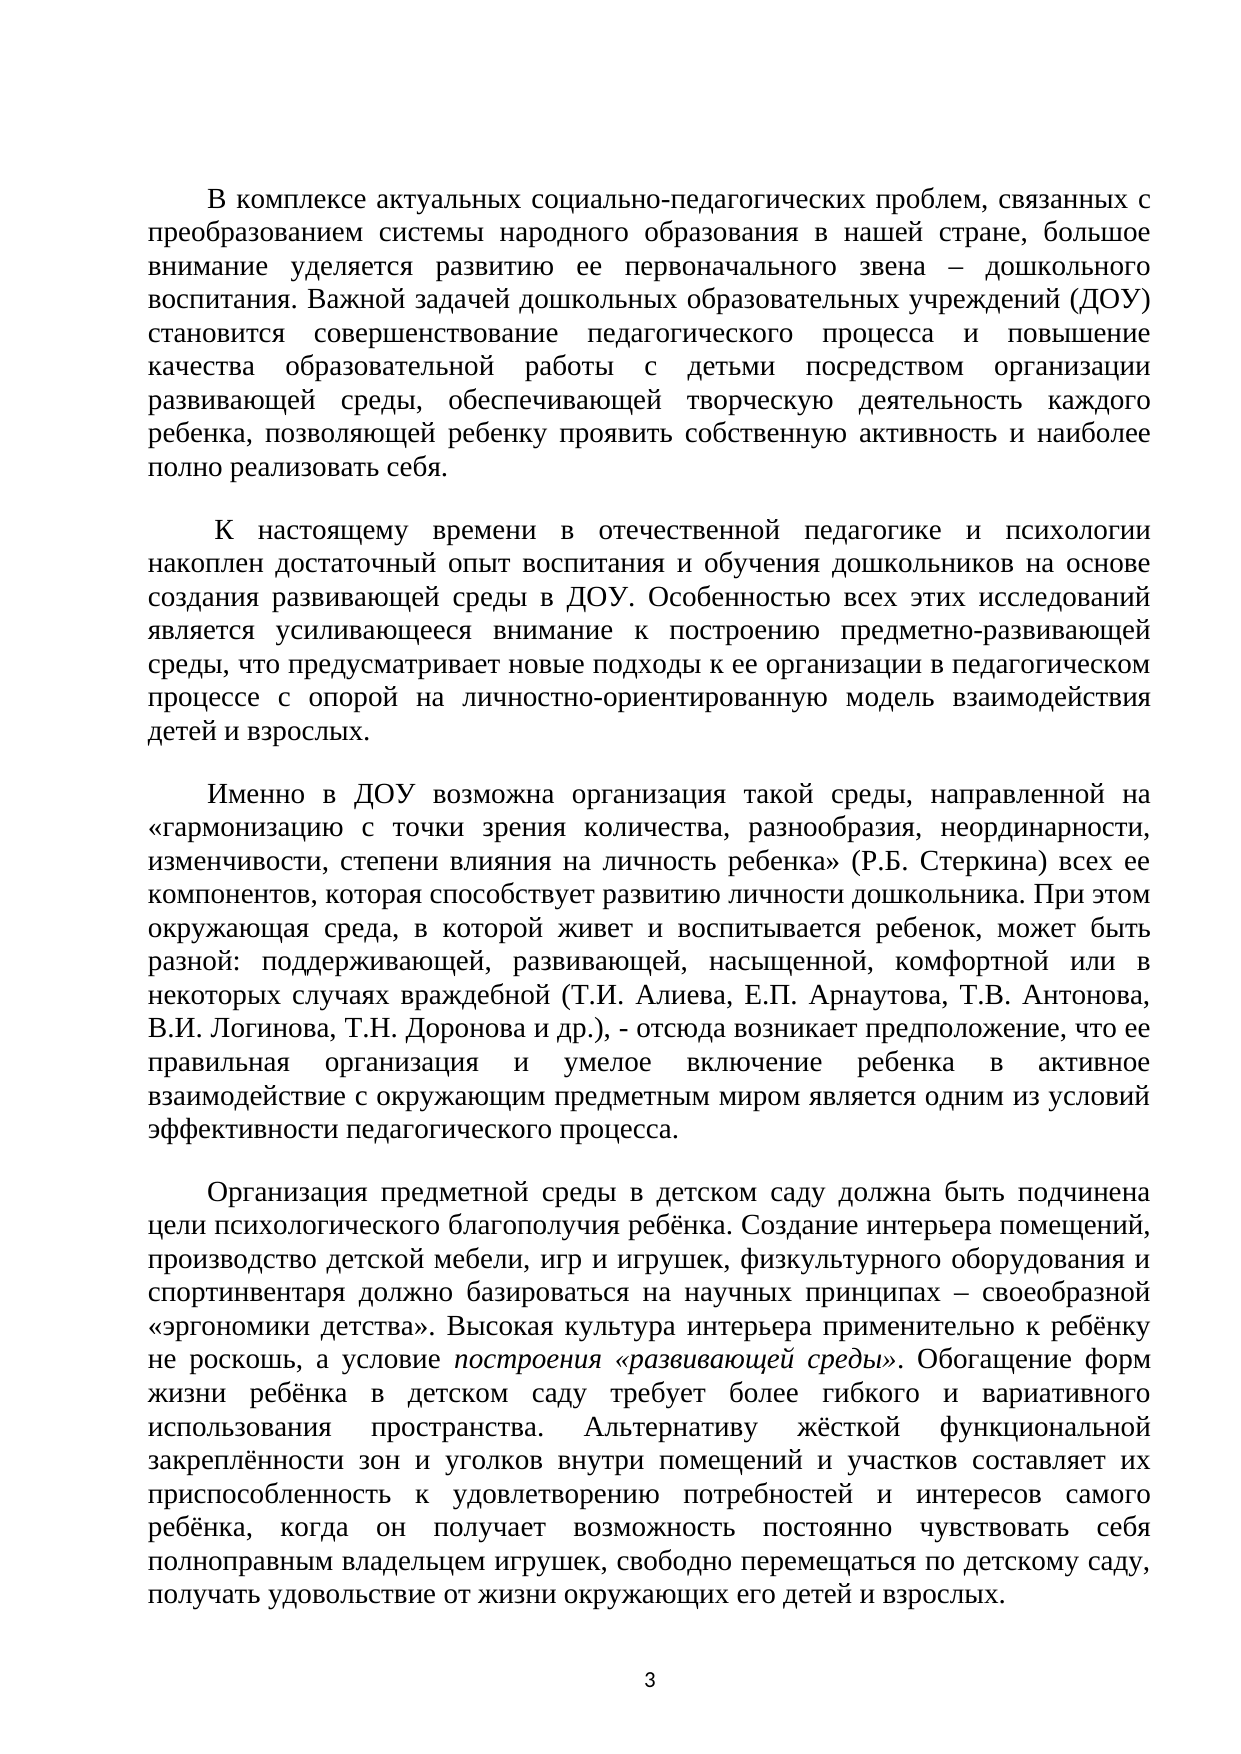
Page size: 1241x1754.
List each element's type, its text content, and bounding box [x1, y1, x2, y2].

text Именно в ДОУ возможна организация такой среды, направленной на «гармонизацию с точки зрения количества, разнообразия, неординарности, изменчивости, степени влияния на личность ребенка» (Р.Б. Стеркина) всех ее компонентов, которая способствует развитию личности дошкольника. При этом окружающая среда, в которой живет и воспитывается ребенок, может быть разной: поддерживающей, развивающей, насыщенной, комфортной или в некоторых случаях враждебной (Т.И. Алиева, Е.П. Арнаутова, Т.В. Антонова, В.И. Логинова, Т.Н. Доронова и др.), - отсюда возникает предположение, что ее правильная организация и умелое включение ребенка в активное взаимодействие с окружающим предметным миром является одним из условий эффективности педагогического процесса. [148, 776, 1152, 1145]
text В комплексе актуальных социально-педагогических проблем, связанных с преобразованием системы народного образования в нашей стране, большое внимание уделяется развитию ее первоначального звена – дошкольного воспитания. Важной задачей дошкольных образовательных учреждений (ДОУ) становится совершенствование педагогического процесса и повышение качества образовательной работы с детьми посредством организации развивающей среды, обеспечивающей творческую деятельность каждого ребенка, позволяющей ребенку проявить собственную активность и наиболее полно реализовать себя. [148, 181, 1152, 483]
text К настоящему времени в отечественной педагогике и психологии накоплен достаточный опыт воспитания и обучения дошкольников на основе создания развивающей среды в ДОУ. Особенностью всех этих исследований является усиливающееся внимание к построению предметно-развивающей среды, что предусматривает новые подходы к ее организации в педагогическом процессе с опорой на личностно-ориентированную модель взаимодействия детей и взрослых. [148, 512, 1152, 747]
text Организация предметной среды в детском саду должна быть подчинена цели психологического благополучия ребёнка. Создание интерьера помещений, производство детской мебели, игр и игрушек, физкультурного оборудования и спортинвентаря должно базироваться на научных принципах – своеобразной «эргономики детства». Высокая культура интерьера применительно к ребёнку не роскошь, а условие построения «развивающей среды». Обогащение форм жизни ребёнка в детском саду требует более гибкого и вариативного использования пространства. Альтернативу жёсткой функциональной закреплённости зон и уголков внутри помещений и участков составляет их приспособленность к удовлетворению потребностей и интересов самого ребёнка, когда он получает возможность постоянно чувствовать себя полноправным владельцем игрушек, свободно перемещаться по детскому саду, получать удовольствие от жизни окружающих его детей и взрослых. [148, 1174, 1152, 1610]
